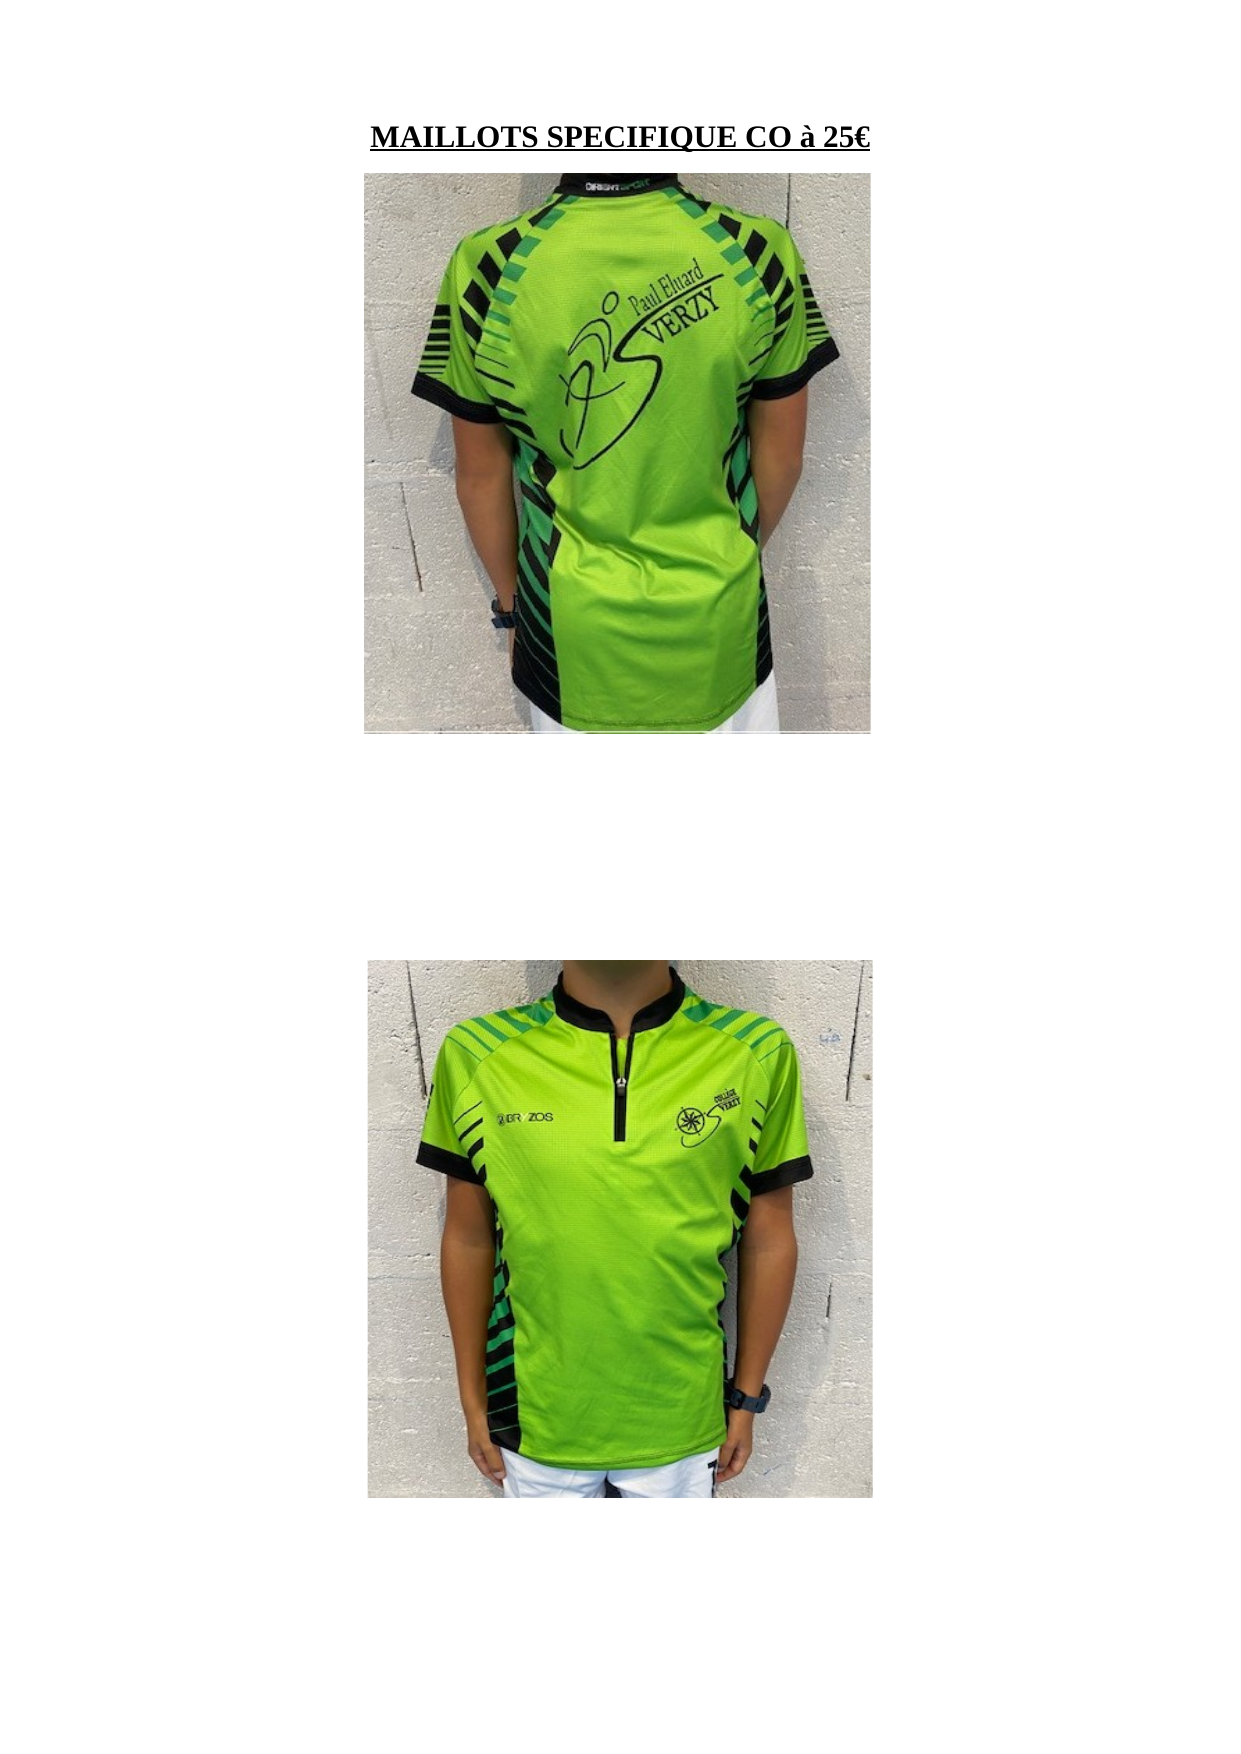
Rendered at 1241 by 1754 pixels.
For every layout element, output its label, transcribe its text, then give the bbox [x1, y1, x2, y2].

picture [367, 960, 873, 1498]
text MAILLOTS SPECIFIQUE CO à 25€ [118, 118, 1122, 154]
picture [364, 173, 871, 734]
